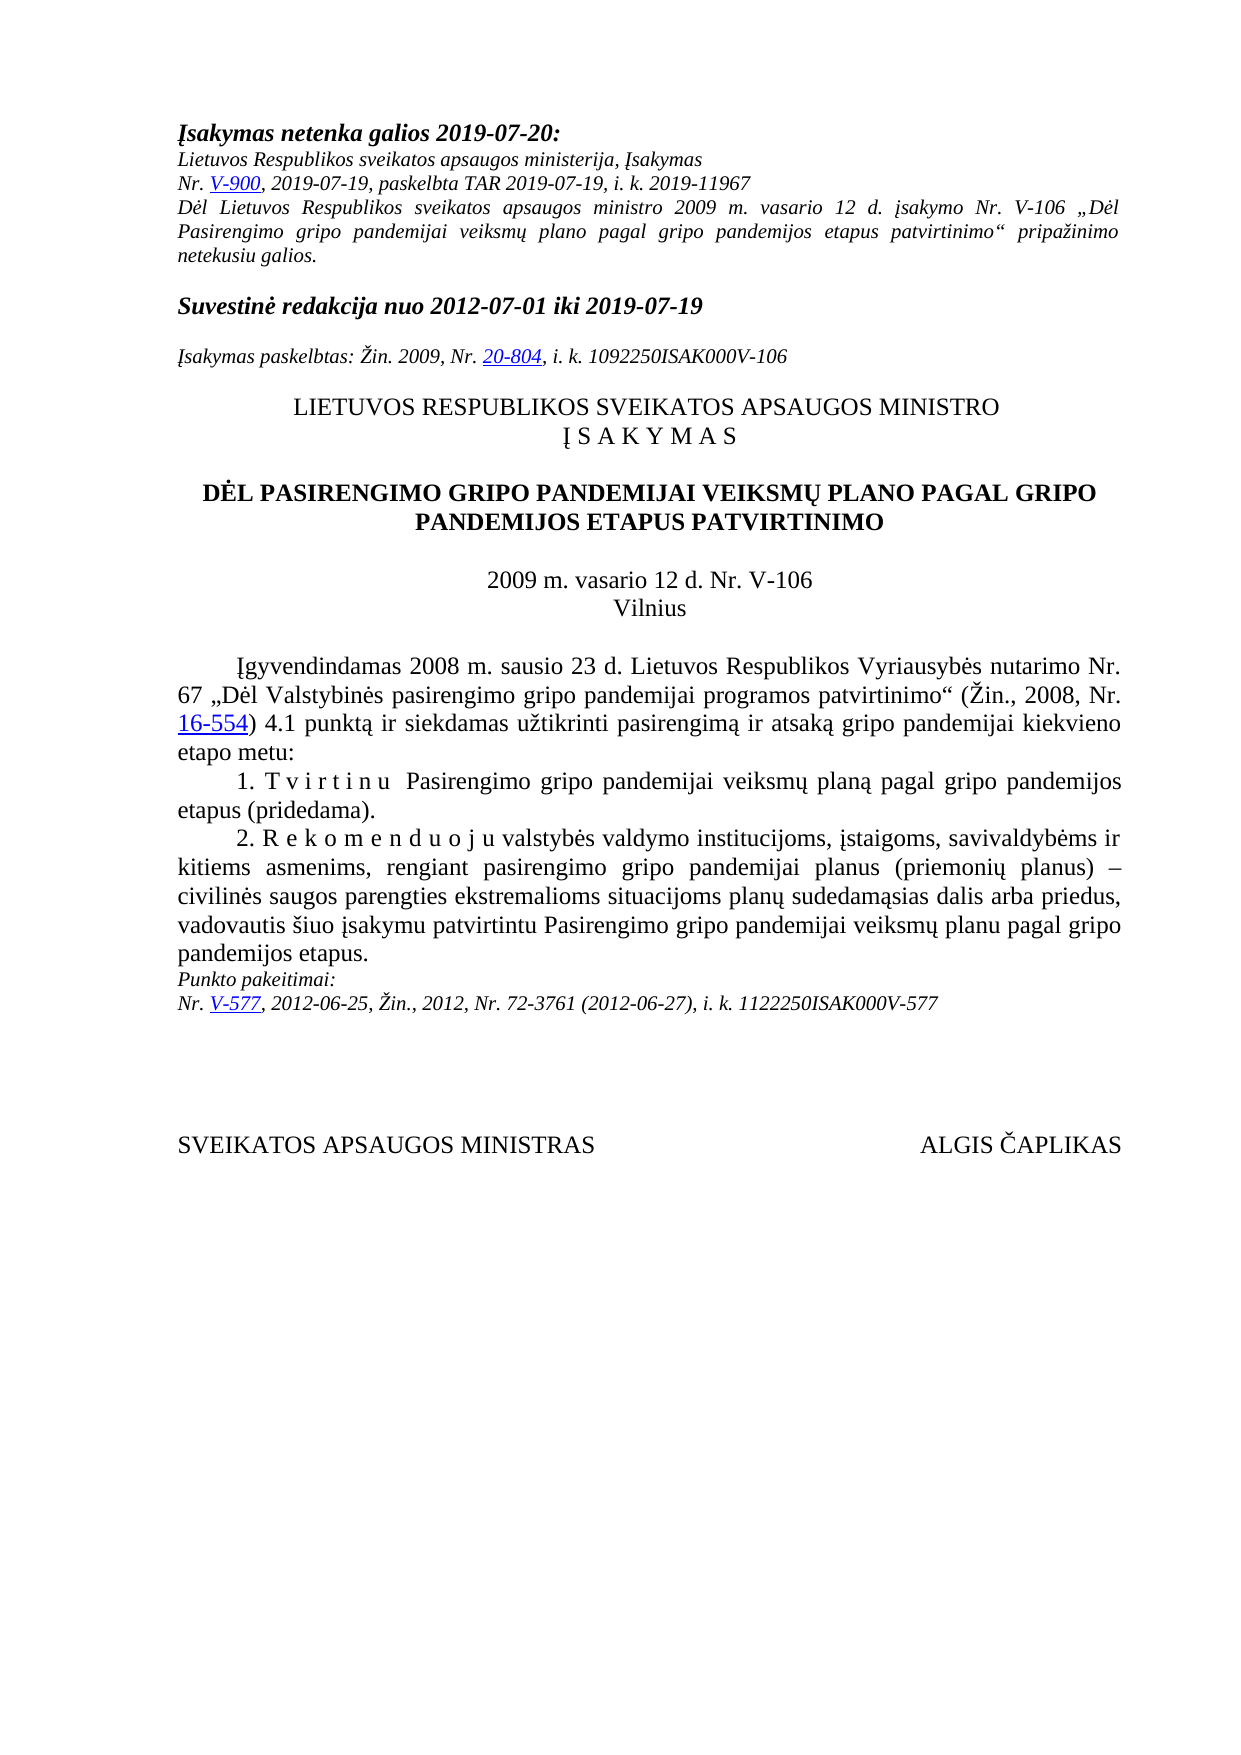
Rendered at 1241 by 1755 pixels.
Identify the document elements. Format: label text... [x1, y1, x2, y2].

text Nr. V-900, 2019-07-19, paskelbta TAR 2019-07-19, i. k. 2019-11967 [177, 171, 1122, 195]
text 2009 m. vasario 12 d. Nr. V-106 [177, 565, 1122, 593]
text Vilnius [177, 593, 1122, 622]
text Nr. V-577, 2012-06-25, Žin., 2012, Nr. 72-3761 (2012-06-27), i. k. 1122250ISAK000V-577 [177, 991, 1122, 1015]
text 2. R e k o m e n d u o j u valstybės valdymo institucijoms, įstaigoms, savivaldybėms ir kitiems asmenims, rengiant pasirengimo gripo pandemijai planus (priemonių planus) – civilinės saugos parengties ekstremalioms situacijoms planų sudedamąsias dalis arba priedus, vadovautis šiuo įsakymu patvirtintu Pasirengimo gripo pandemijai veiksmų planu pagal gripo pandemijos etapus. [177, 823, 1122, 967]
text Lietuvos Respublikos sveikatos apsaugos ministerija, Įsakymas [177, 147, 1122, 171]
text Įgyvendindamas 2008 m. sausio 23 d. Lietuvos Respublikos Vyriausybės nutarimo Nr. 67 „Dėl Valstybinės pasirengimo gripo pandemijai programos patvirtinimo“ (Žin., 2008, Nr. 16-554) 4.1 punktą ir siekdamas užtikrinti pasirengimą ir atsaką gripo pandemijai kiekvieno etapo metu: [177, 651, 1122, 766]
text DĖL PASIRENGIMO GRIPO PANDEMIJAI VEIKSMŲ PLANO PAGAL GRIPO PANDEMIJOS ETAPUS PATVIRTINIMO [177, 478, 1122, 536]
text 1. Tvirtinu Pasirengimo gripo pandemijai veiksmų planą pagal gripo pandemijos etapus (pridedama). [177, 766, 1122, 823]
text Dėl Lietuvos Respublikos sveikatos apsaugos ministro 2009 m. vasario 12 d. įsakymo Nr. V-106 „Dėl Pasirengimo gripo pandemijai veiksmų plano pagal gripo pandemijos etapus patvirtinimo“ pripažinimo netekusiu galios. [177, 195, 1122, 267]
text ĮSAKYMAS [177, 421, 1122, 450]
text Įsakymas paskelbtas: Žin. 2009, Nr. 20-804, i. k. 1092250ISAK000V-106 [177, 344, 1122, 368]
text Suvestinė redakcija nuo 2012-07-01 iki 2019-07-19 [177, 291, 1122, 320]
text LIETUVOS RESPUBLIKOS SVEIKATOS APSAUGOS MINISTRO [177, 392, 1122, 421]
text Punkto pakeitimai: [177, 967, 1122, 991]
text SVEIKATOS APSAUGOS MINISTRAS ALGIS ČAPLIKAS [177, 1130, 1122, 1159]
text Įsakymas netenka galios 2019-07-20: [177, 118, 1122, 147]
